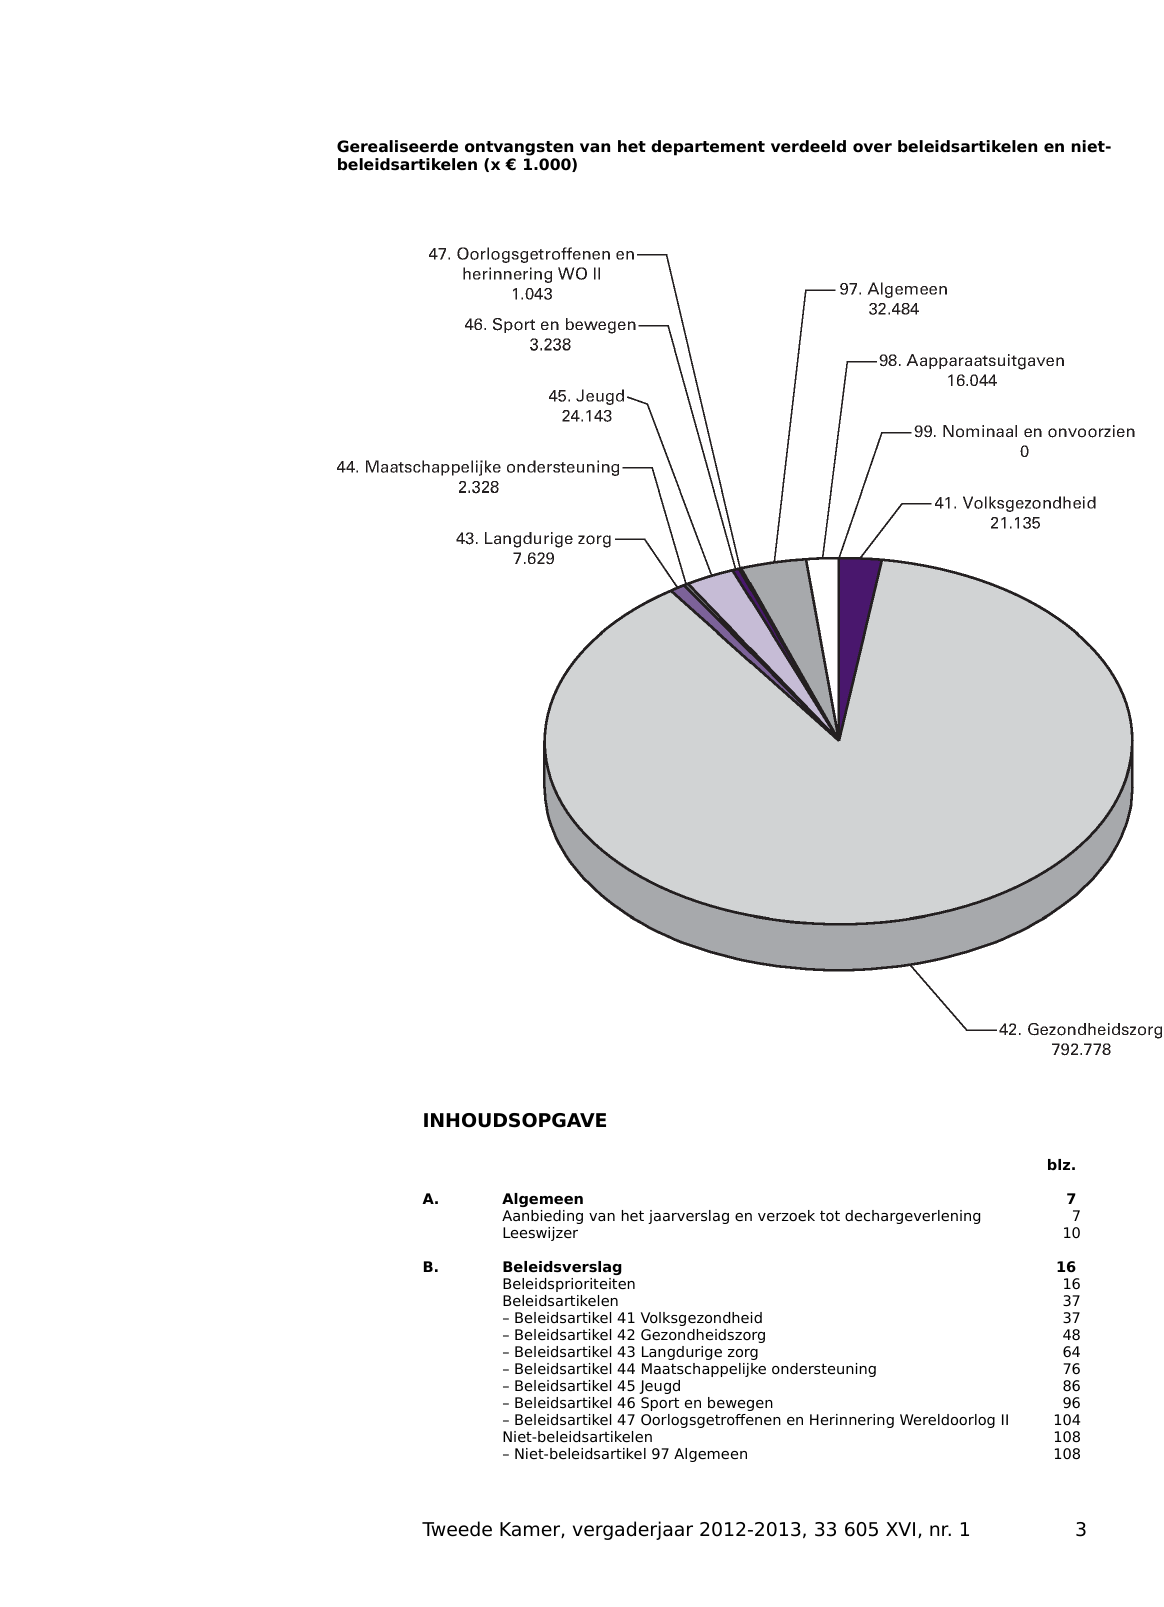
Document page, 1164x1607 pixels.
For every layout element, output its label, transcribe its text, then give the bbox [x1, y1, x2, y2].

table_cell Algemeen [496, 1191, 1028, 1208]
table_cell Leeswijzer [496, 1225, 1028, 1242]
table_cell Aanbieding van het jaarverslag en verzoek tot dechargeverlening [496, 1208, 1028, 1225]
table_cell [422, 1429, 496, 1446]
table_cell [422, 1412, 496, 1429]
table_cell 108 [1028, 1429, 1087, 1446]
table_cell – Beleidsartikel 41 Volksgezondheid [496, 1310, 1028, 1327]
table_cell [1028, 1174, 1087, 1191]
table_cell [1028, 1242, 1087, 1259]
table_cell [422, 1276, 496, 1293]
table_cell 7 [1028, 1191, 1087, 1208]
table_cell – Beleidsartikel 46 Sport en bewegen [496, 1395, 1028, 1412]
table_cell 104 [1028, 1412, 1087, 1429]
table_cell [422, 1293, 496, 1310]
table_cell [422, 1208, 496, 1225]
table_cell – Beleidsartikel 44 Maatschappelijke ondersteuning [496, 1361, 1028, 1378]
table_cell A. [422, 1191, 496, 1208]
table_cell 96 [1028, 1395, 1087, 1412]
table_cell [422, 1225, 496, 1242]
table_cell 16 [1028, 1259, 1087, 1276]
table_header [496, 1157, 1028, 1174]
table_cell [422, 1242, 496, 1259]
table_cell [496, 1174, 1028, 1191]
table_cell – Beleidsartikel 45 Jeugd [496, 1378, 1028, 1395]
table_cell 86 [1028, 1378, 1087, 1395]
table_cell 7 [1028, 1208, 1087, 1225]
table_cell [422, 1310, 496, 1327]
table_cell Beleidsartikelen [496, 1293, 1028, 1310]
table_cell Niet-beleidsartikelen [496, 1429, 1028, 1446]
subtitle INHOUDSOPGAVE [422, 1110, 1087, 1132]
table_cell 108 [1028, 1446, 1087, 1463]
table_cell [422, 1344, 496, 1361]
table_cell – Beleidsartikel 43 Langdurige zorg [496, 1344, 1028, 1361]
table_header blz. [1028, 1157, 1087, 1174]
table_cell [422, 1174, 496, 1191]
table_cell [422, 1361, 496, 1378]
table_cell [422, 1378, 496, 1395]
table_cell 76 [1028, 1361, 1087, 1378]
text Gerealiseerde ontvangsten van het departement verdeeld over beleidsartikelen en niet-beleidsartikelen (x € 1.000) [337, 138, 1163, 174]
table_cell Beleidsprioriteiten [496, 1276, 1028, 1293]
table_cell B. [422, 1259, 496, 1276]
table_cell – Beleidsartikel 47 Oorlogsgetroffenen en Herinnering Wereldoorlog II [496, 1412, 1028, 1429]
table_cell 37 [1028, 1310, 1087, 1327]
table_cell [422, 1395, 496, 1412]
table_header [422, 1157, 496, 1174]
table_cell [422, 1446, 496, 1463]
table_cell – Niet-beleidsartikel 97 Algemeen [496, 1446, 1028, 1463]
table_cell – Beleidsartikel 42 Gezondheidszorg [496, 1327, 1028, 1344]
picture [336, 207, 1164, 1059]
table_cell 48 [1028, 1327, 1087, 1344]
table_cell Beleidsverslag [496, 1259, 1028, 1276]
table_cell 10 [1028, 1225, 1087, 1242]
table_cell [496, 1242, 1028, 1259]
table_cell 16 [1028, 1276, 1087, 1293]
table_cell 64 [1028, 1344, 1087, 1361]
table_cell [422, 1327, 496, 1344]
table_cell 37 [1028, 1293, 1087, 1310]
